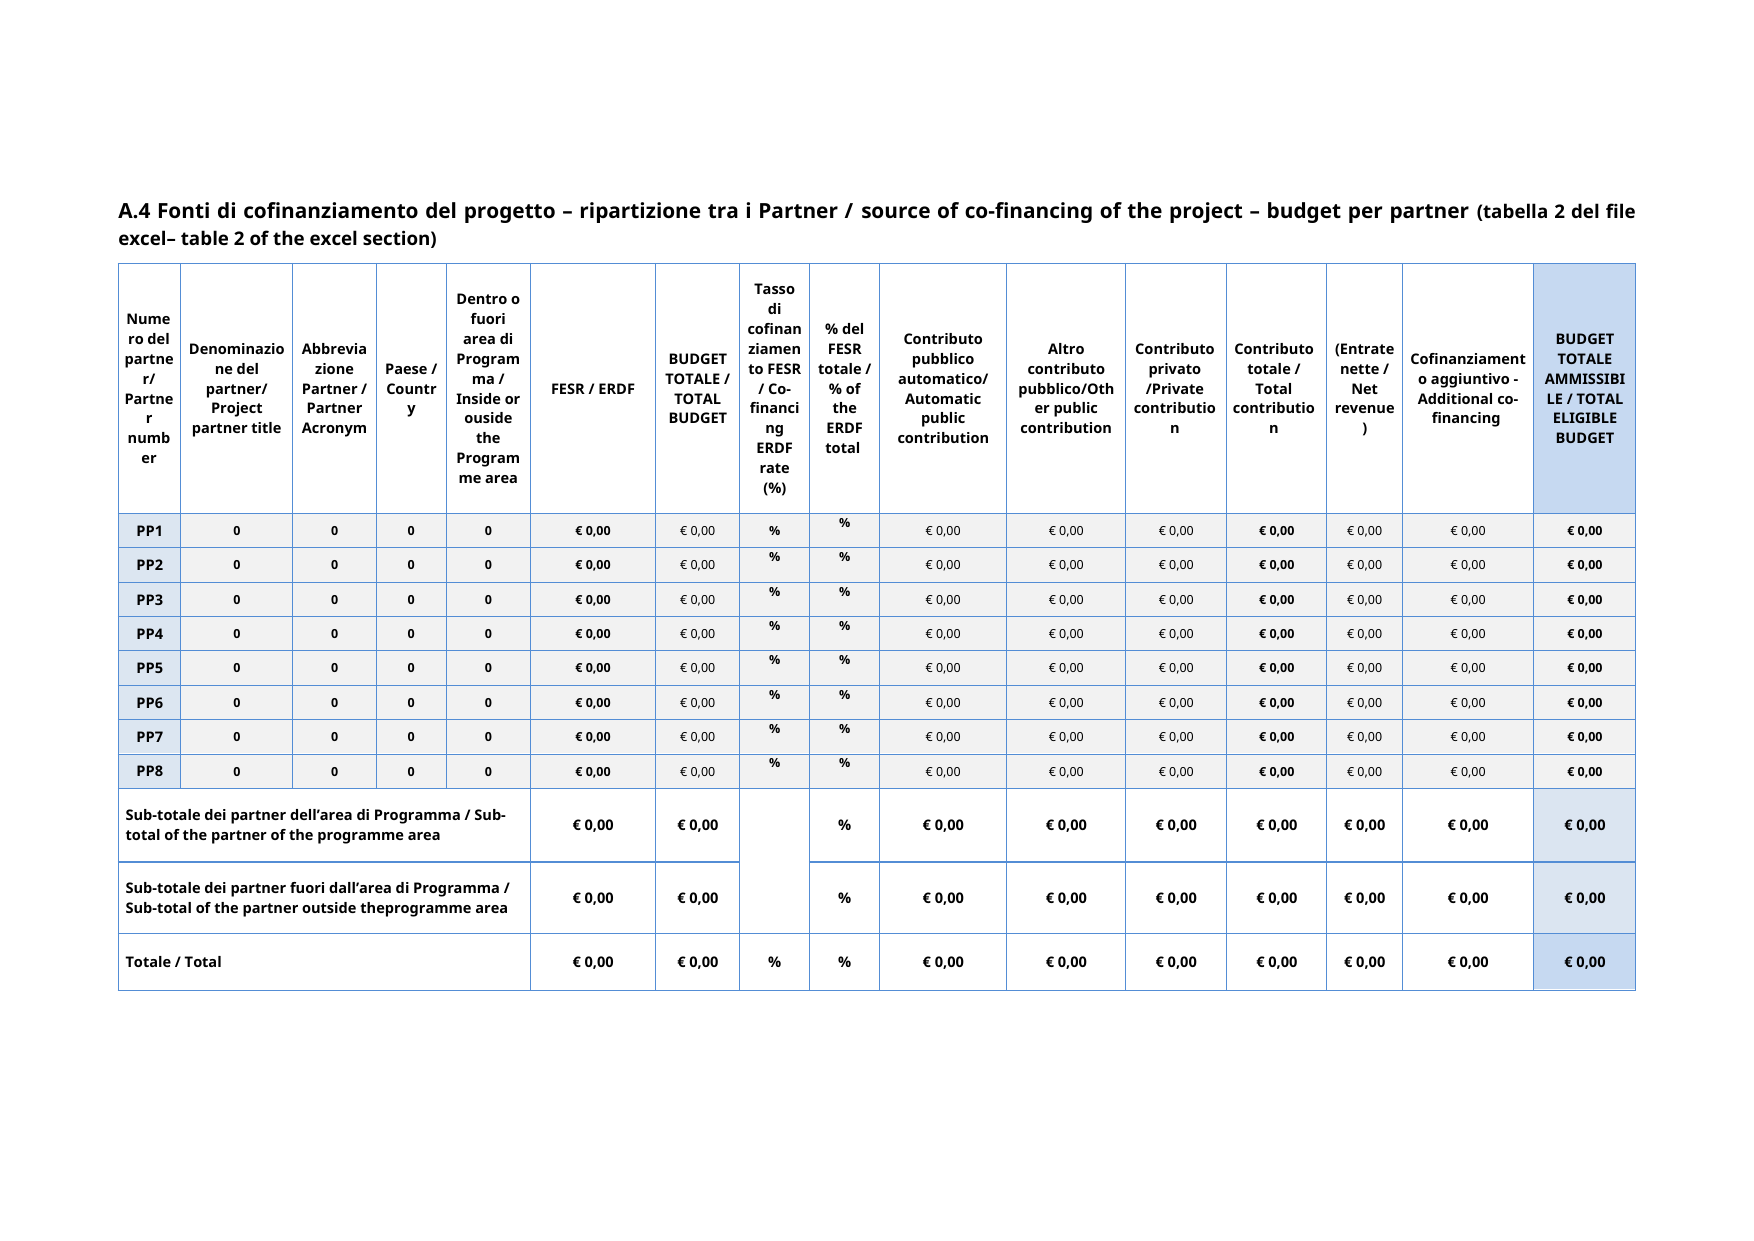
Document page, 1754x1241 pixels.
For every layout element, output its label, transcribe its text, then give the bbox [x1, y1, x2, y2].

table_cell € 0,00 [880, 686, 1006, 719]
table_cell € 0,00 [531, 583, 655, 616]
table_cell € 0,00 [1534, 548, 1635, 582]
table_cell € 0,00 [1126, 863, 1226, 933]
table_cell € 0,00 [656, 755, 739, 788]
table_cell % [740, 651, 809, 685]
table_cell 0 [293, 686, 376, 719]
table_cell € 0,00 [531, 720, 655, 753]
table_header Abbreviazione Partner / Partner Acronym [293, 264, 376, 513]
table_cell € 0,00 [1007, 583, 1125, 616]
table_cell 0 [377, 755, 446, 788]
table_cell € 0,00 [1007, 934, 1125, 989]
table_cell € 0,00 [1126, 548, 1226, 582]
table_header Tasso di cofinanziamento FESR / Co-financing ERDF rate (%) [740, 264, 809, 513]
table_cell 0 [377, 686, 446, 719]
table_cell 0 [293, 514, 376, 547]
table_cell % [810, 720, 879, 753]
text A.4 Fonti di cofinanziamento del progetto – ripartizione tra i Partner / source of co-financing of the project – budget per partner (tabella 2 del file excel– table 2 of the excel section) [118, 196, 1636, 250]
table_cell 0 [293, 755, 376, 788]
table_cell € 0,00 [1126, 617, 1226, 650]
table_cell 0 [447, 651, 530, 685]
table_cell € 0,00 [1534, 755, 1635, 788]
table_cell € 0,00 [656, 789, 739, 861]
table_cell 0 [181, 548, 292, 582]
table_cell € 0,00 [1227, 720, 1326, 753]
table_cell % [810, 934, 879, 989]
table_cell € 0,00 [1327, 720, 1402, 753]
table_cell € 0,00 [880, 755, 1006, 788]
table_cell Totale / Total [119, 934, 530, 989]
table_cell % [810, 548, 879, 582]
table_cell € 0,00 [1327, 934, 1402, 989]
table_header Contributo privato /Private contribution [1126, 264, 1226, 513]
table_cell € 0,00 [880, 583, 1006, 616]
table_cell € 0,00 [1327, 548, 1402, 582]
table_cell € 0,00 [880, 651, 1006, 685]
table_cell € 0,00 [531, 617, 655, 650]
table_cell € 0,00 [1403, 934, 1533, 989]
table_cell PP5 [119, 651, 180, 685]
table_cell € 0,00 [1126, 583, 1226, 616]
table_cell € 0,00 [1403, 686, 1533, 719]
table_cell € 0,00 [1403, 617, 1533, 650]
table_cell 0 [377, 720, 446, 753]
table_cell % [740, 934, 809, 989]
table_cell € 0,00 [1403, 548, 1533, 582]
table_cell € 0,00 [1327, 755, 1402, 788]
table_cell € 0,00 [1227, 755, 1326, 788]
table_cell % [810, 863, 879, 933]
table_cell € 0,00 [1227, 686, 1326, 719]
table_cell € 0,00 [1227, 548, 1326, 582]
table_cell 0 [181, 617, 292, 650]
table_cell € 0,00 [1007, 548, 1125, 582]
table_cell 0 [447, 755, 530, 788]
table_cell € 0,00 [880, 548, 1006, 582]
table_cell € 0,00 [656, 720, 739, 753]
table_cell € 0,00 [1126, 514, 1226, 547]
table_cell € 0,00 [531, 686, 655, 719]
table_cell 0 [293, 548, 376, 582]
table_cell 0 [181, 651, 292, 685]
table_cell % [810, 789, 879, 861]
table_cell € 0,00 [1227, 789, 1326, 861]
table_cell PP8 [119, 755, 180, 788]
table_cell 0 [181, 514, 292, 547]
table_cell € 0,00 [1534, 863, 1635, 933]
table_cell % [810, 583, 879, 616]
table_header Cofinanziamento aggiuntivo - Additional co-financing [1403, 264, 1533, 513]
table_cell € 0,00 [1403, 514, 1533, 547]
table_cell % [740, 686, 809, 719]
table_header Numero del partner/ Partner number [119, 264, 180, 513]
table_cell PP6 [119, 686, 180, 719]
table_header BUDGET TOTALE AMMISSIBILE / TOTAL ELIGIBLE BUDGET [1534, 264, 1635, 513]
table_cell € 0,00 [1403, 583, 1533, 616]
table_cell € 0,00 [1403, 720, 1533, 753]
table_cell € 0,00 [1007, 720, 1125, 753]
table_cell € 0,00 [1534, 789, 1635, 861]
table_cell € 0,00 [531, 548, 655, 582]
table_cell € 0,00 [656, 863, 739, 933]
table_cell € 0,00 [1403, 651, 1533, 685]
table_cell € 0,00 [531, 755, 655, 788]
table_cell € 0,00 [1327, 686, 1402, 719]
table_cell % [740, 720, 809, 753]
table_cell € 0,00 [1534, 686, 1635, 719]
table_cell 0 [447, 514, 530, 547]
table_cell € 0,00 [1007, 651, 1125, 685]
table_cell % [810, 755, 879, 788]
table_cell € 0,00 [531, 789, 655, 861]
table_cell 0 [447, 720, 530, 753]
table_cell PP7 [119, 720, 180, 753]
table_cell 0 [447, 686, 530, 719]
table_cell % [740, 617, 809, 650]
table_cell € 0,00 [880, 789, 1006, 861]
table_cell € 0,00 [1403, 755, 1533, 788]
table_cell € 0,00 [1534, 583, 1635, 616]
table_header % del FESR totale / % of the ERDF total [810, 264, 879, 513]
table_cell 0 [377, 583, 446, 616]
table_cell 0 [293, 617, 376, 650]
table_cell € 0,00 [1126, 651, 1226, 685]
table_cell € 0,00 [531, 514, 655, 547]
table_cell % [740, 548, 809, 582]
table_cell € 0,00 [1403, 789, 1533, 861]
table_cell € 0,00 [656, 651, 739, 685]
table_cell € 0,00 [1327, 617, 1402, 650]
table_cell € 0,00 [1227, 583, 1326, 616]
table_cell € 0,00 [1534, 651, 1635, 685]
table_cell € 0,00 [1007, 617, 1125, 650]
table_cell 0 [181, 720, 292, 753]
table_cell € 0,00 [1327, 863, 1402, 933]
table_cell 0 [447, 583, 530, 616]
table_cell € 0,00 [1227, 617, 1326, 650]
table_cell € 0,00 [1534, 617, 1635, 650]
table_cell PP1 [119, 514, 180, 547]
table_cell € 0,00 [656, 934, 739, 989]
table_cell 0 [447, 548, 530, 582]
table_cell € 0,00 [1126, 755, 1226, 788]
table_header (Entrate nette / Net revenue) [1327, 264, 1402, 513]
table_cell % [810, 651, 879, 685]
table_cell € 0,00 [880, 934, 1006, 989]
table_header Dentro o fuori area di Programma / Inside or ouside the Programme area [447, 264, 530, 513]
table_cell € 0,00 [1126, 686, 1226, 719]
table_cell € 0,00 [880, 720, 1006, 753]
table_cell 0 [181, 583, 292, 616]
table_cell € 0,00 [1227, 514, 1326, 547]
table_cell € 0,00 [656, 686, 739, 719]
table_cell € 0,00 [1007, 686, 1125, 719]
table_cell € 0,00 [656, 514, 739, 547]
table_cell € 0,00 [1327, 514, 1402, 547]
table_header Contributo pubblico automatico/ Automatic public contribution [880, 264, 1006, 513]
table_cell PP2 [119, 548, 180, 582]
table_cell % [810, 617, 879, 650]
table_cell PP4 [119, 617, 180, 650]
table_cell € 0,00 [1327, 789, 1402, 861]
table_cell € 0,00 [1327, 583, 1402, 616]
table_cell € 0,00 [1227, 934, 1326, 989]
table_header Denominazione del partner/ Project partner title [181, 264, 292, 513]
table_cell € 0,00 [1534, 514, 1635, 547]
table_cell % [810, 514, 879, 547]
table_cell € 0,00 [1534, 720, 1635, 753]
table_cell % [740, 514, 809, 547]
table_cell 0 [377, 651, 446, 685]
table_cell € 0,00 [1227, 651, 1326, 685]
table_cell % [810, 686, 879, 719]
table_header BUDGET TOTALE / TOTAL BUDGET [656, 264, 739, 513]
table_cell 0 [293, 720, 376, 753]
table_cell € 0,00 [656, 583, 739, 616]
table_cell € 0,00 [1007, 514, 1125, 547]
table_header FESR / ERDF [531, 264, 655, 513]
table_cell € 0,00 [880, 863, 1006, 933]
table_cell 0 [377, 548, 446, 582]
table_header Paese / Country [377, 264, 446, 513]
table_cell € 0,00 [1126, 720, 1226, 753]
table_cell € 0,00 [1327, 651, 1402, 685]
table_cell € 0,00 [1126, 789, 1226, 861]
table_header Contributo totale / Total contribution [1227, 264, 1326, 513]
table_cell % [740, 755, 809, 788]
table_cell € 0,00 [531, 934, 655, 989]
table_cell € 0,00 [1007, 863, 1125, 933]
table_cell 0 [181, 755, 292, 788]
table_cell € 0,00 [1007, 789, 1125, 861]
table_cell 0 [377, 617, 446, 650]
table_cell [740, 789, 809, 933]
table_cell Sub-totale dei partner fuori dall’area di Programma / Sub-total of the partner outside theprogramme area [119, 863, 530, 933]
table_cell 0 [293, 651, 376, 685]
table_cell € 0,00 [1403, 863, 1533, 933]
table_cell 0 [377, 514, 446, 547]
table_cell € 0,00 [531, 651, 655, 685]
table_cell 0 [293, 583, 376, 616]
table_cell 0 [181, 686, 292, 719]
table_cell Sub-totale dei partner dell’area di Programma / Sub-total of the partner of the programme area [119, 789, 530, 861]
table_cell 0 [447, 617, 530, 650]
table_cell € 0,00 [656, 548, 739, 582]
table_cell € 0,00 [1126, 934, 1226, 989]
table_cell € 0,00 [1534, 934, 1635, 989]
table_header Altro contributo pubblico/Other public contribution [1007, 264, 1125, 513]
table_cell € 0,00 [880, 617, 1006, 650]
table_cell € 0,00 [531, 863, 655, 933]
table_cell € 0,00 [1227, 863, 1326, 933]
table_cell % [740, 583, 809, 616]
table_cell € 0,00 [880, 514, 1006, 547]
table_cell PP3 [119, 583, 180, 616]
table_cell € 0,00 [656, 617, 739, 650]
table_cell € 0,00 [1007, 755, 1125, 788]
